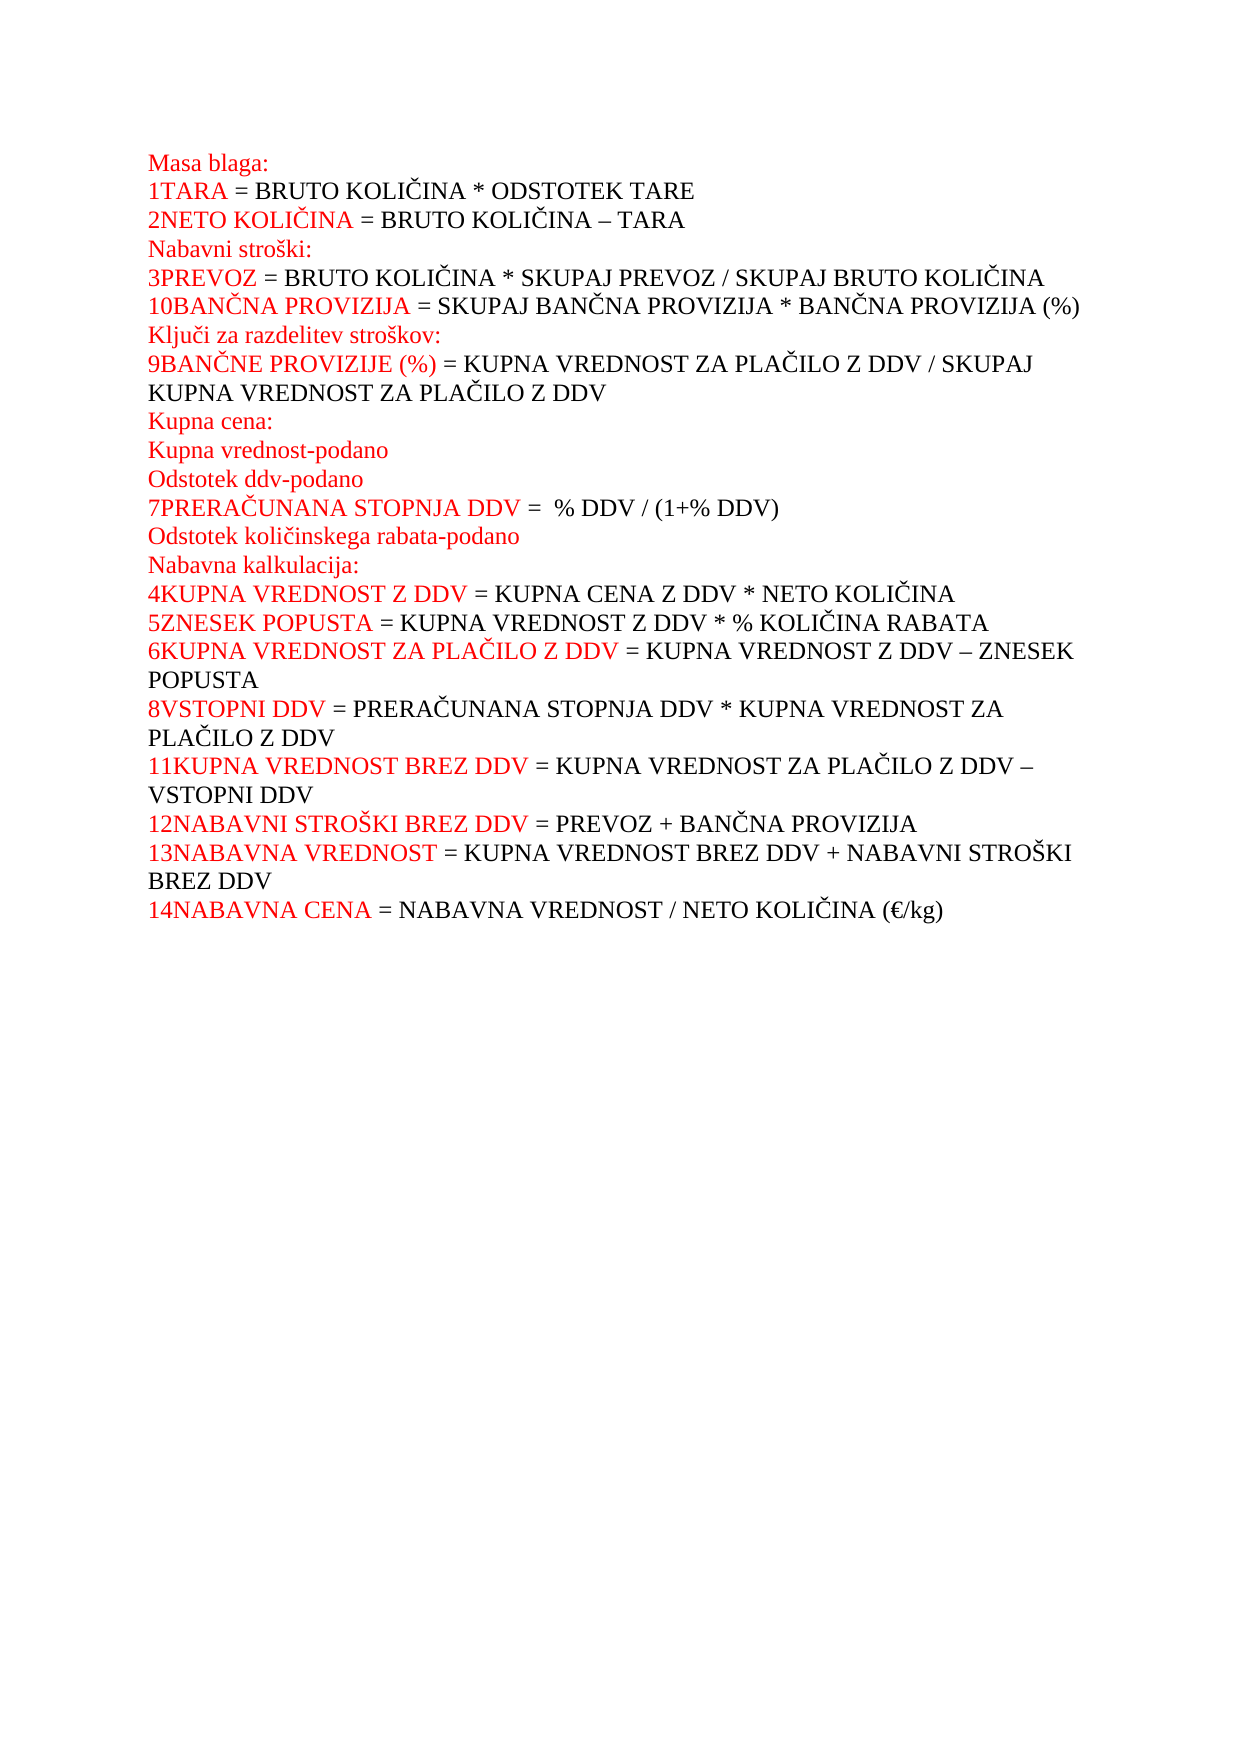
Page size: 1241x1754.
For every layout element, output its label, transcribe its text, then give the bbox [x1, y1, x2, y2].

text 5ZNESEK POPUSTA = KUPNA VREDNOST Z DDV * % KOLIČINA RABATA [148, 608, 1093, 636]
text 1TARA = BRUTO KOLIČINA * ODSTOTEK TARE [148, 176, 1093, 205]
text 8VSTOPNI DDV = PRERAČUNANA STOPNJA DDV * KUPNA VREDNOST ZA PLAČILO Z DDV [148, 694, 1093, 751]
text 12NABAVNI STROŠKI BREZ DDV = PREVOZ + BANČNA PROVIZIJA [148, 809, 1093, 838]
text Nabavni stroški: [148, 234, 1093, 263]
text Masa blaga: [148, 148, 1093, 176]
text 4KUPNA VREDNOST Z DDV = KUPNA CENA Z DDV * NETO KOLIČINA [148, 579, 1093, 608]
text Nabavna kalkulacija: [148, 550, 1093, 579]
text Kupna cena: [148, 406, 1093, 435]
text 11KUPNA VREDNOST BREZ DDV = KUPNA VREDNOST ZA PLAČILO Z DDV – VSTOPNI DDV [148, 751, 1093, 809]
text 10BANČNA PROVIZIJA = SKUPAJ BANČNA PROVIZIJA * BANČNA PROVIZIJA (%) [148, 291, 1093, 320]
text 9BANČNE PROVIZIJE (%) = KUPNA VREDNOST ZA PLAČILO Z DDV / SKUPAJ KUPNA VREDNOST ZA PLAČILO Z DDV [148, 349, 1093, 406]
text 13NABAVNA VREDNOST = KUPNA VREDNOST BREZ DDV + NABAVNI STROŠKI BREZ DDV [148, 838, 1093, 895]
text 6KUPNA VREDNOST ZA PLAČILO Z DDV = KUPNA VREDNOST Z DDV – ZNESEK POPUSTA [148, 636, 1093, 694]
text Odstotek količinskega rabata-podano [148, 521, 1093, 550]
text 2NETO KOLIČINA = BRUTO KOLIČINA – TARA [148, 205, 1093, 234]
text Kupna vrednost-podano [148, 435, 1093, 464]
text 3PREVOZ = BRUTO KOLIČINA * SKUPAJ PREVOZ / SKUPAJ BRUTO KOLIČINA [148, 263, 1093, 291]
text Ključi za razdelitev stroškov: [148, 320, 1093, 349]
text 7PRERAČUNANA STOPNJA DDV = % DDV / (1+% DDV) [148, 493, 1093, 521]
text Odstotek ddv-podano [148, 464, 1093, 493]
text 14NABAVNA CENA = NABAVNA VREDNOST / NETO KOLIČINA (€/kg) [148, 895, 1093, 924]
